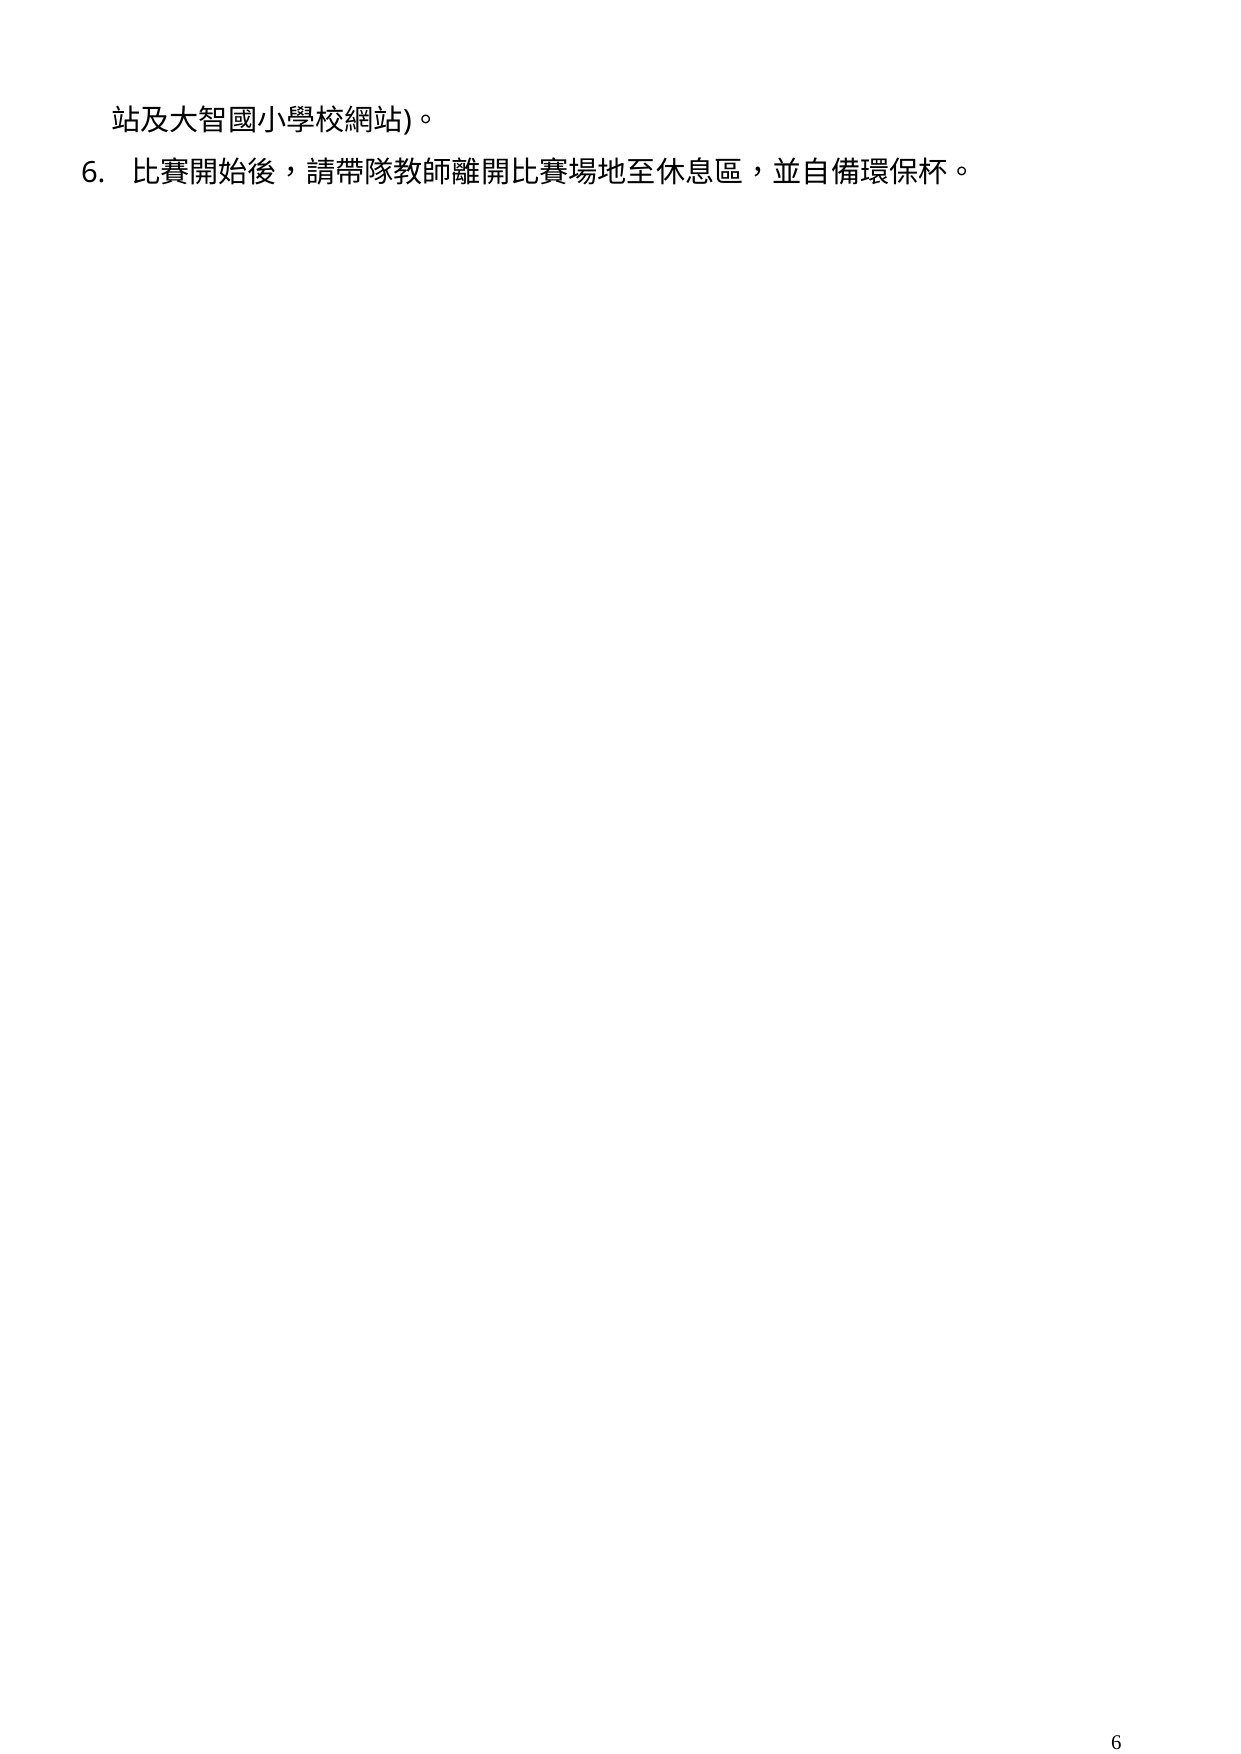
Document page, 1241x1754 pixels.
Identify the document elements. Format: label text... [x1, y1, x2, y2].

text 站及大智國小學校網站)。 [81, 89, 1121, 141]
text 6. 比賽開始後，請帶隊教師離開比賽場地至休息區，並自備環保杯。 [81, 141, 1121, 193]
